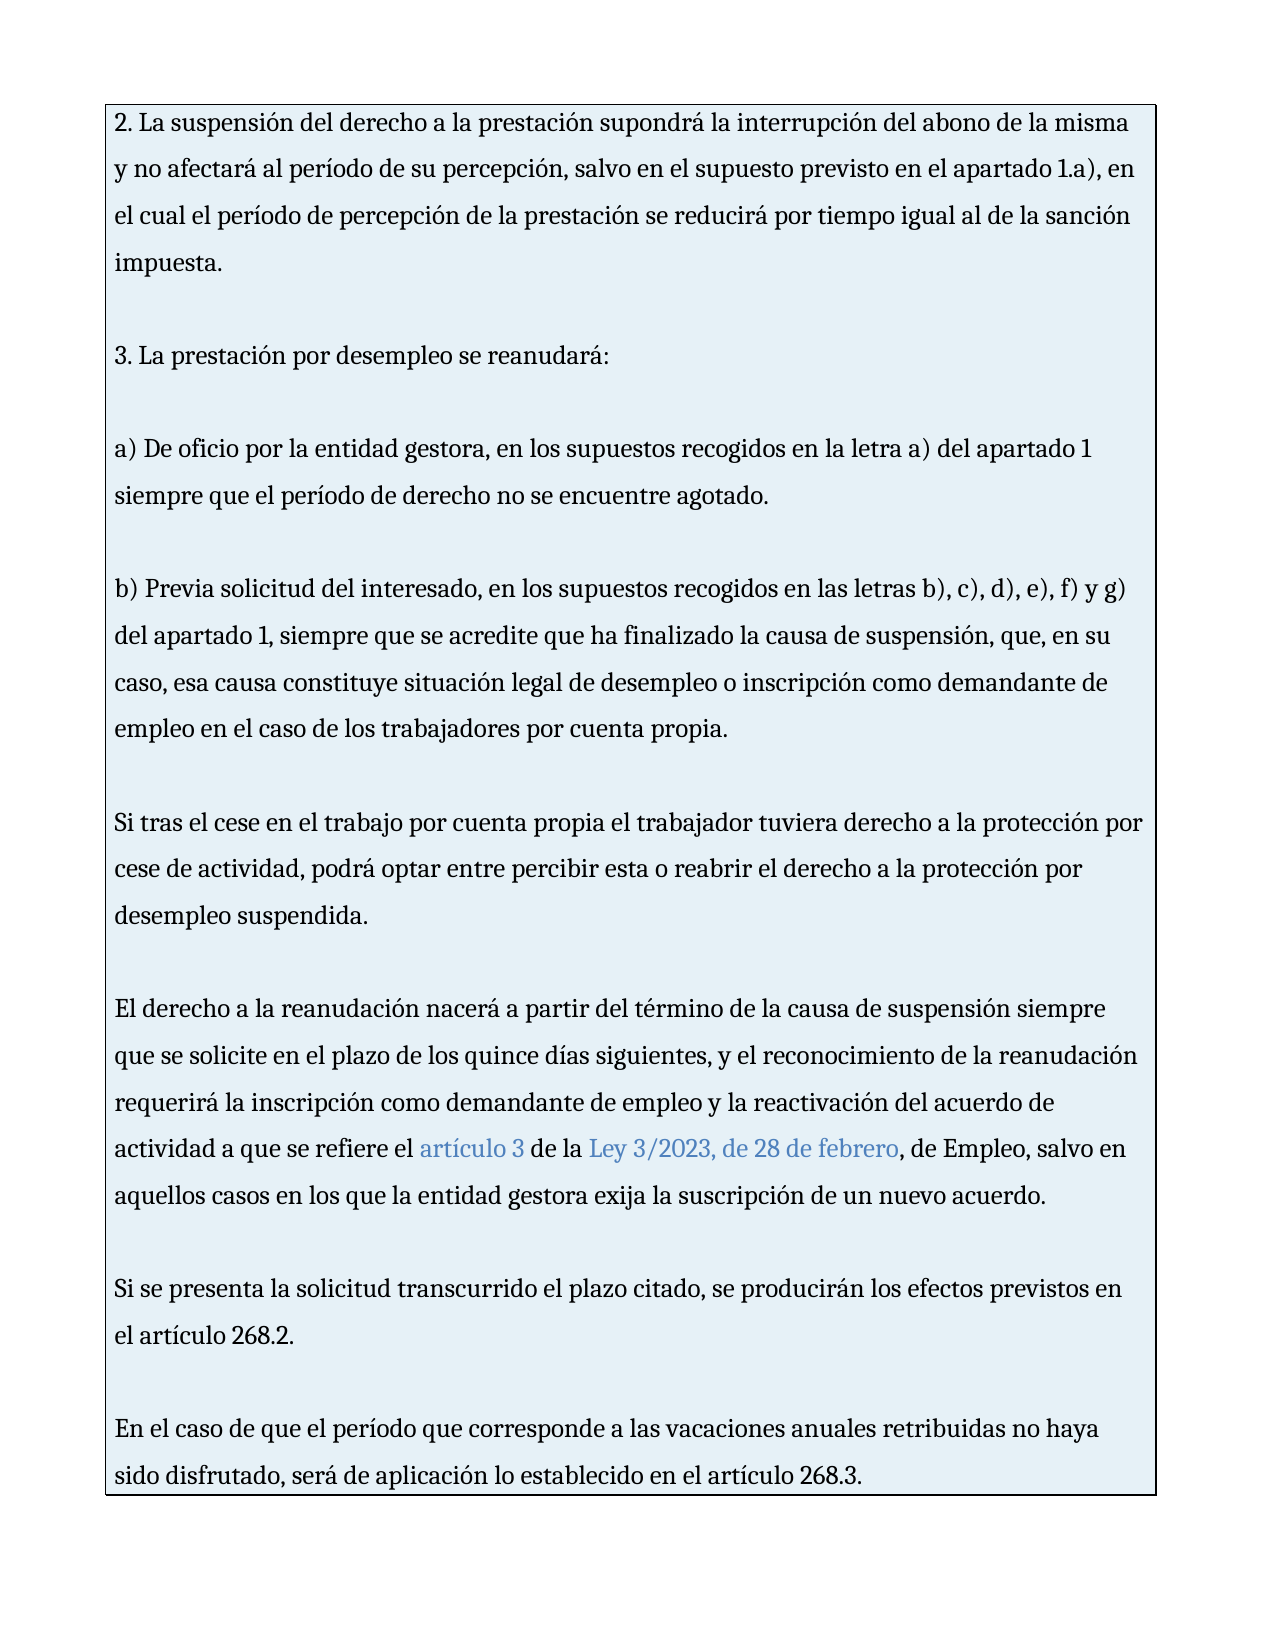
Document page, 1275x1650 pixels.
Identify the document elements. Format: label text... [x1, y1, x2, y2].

table_cell 2. La suspensión del derecho a la prestación supondrá la interrupción del abono de la misma y no afectará al período de su percepción, salvo en el supuesto previsto en el apartado 1.a), en el cual el período de percepción de la prestación se reducirá por tiempo igual al de la sanción impuesta. 3. La prestación por desempleo se reanudará: a) De oficio por la entidad gestora, en los supuestos recogidos en la letra a) del apartado 1 siempre que el período de derecho no se encuentre agotado. b) Previa solicitud del interesado, en los supuestos recogidos en las letras b), c), d), e), f) y g) del apartado 1, siempre que se acredite que ha finalizado la causa de suspensión, que, en su caso, esa causa constituye situación legal de desempleo o inscripción como demandante de empleo en el caso de los trabajadores por cuenta propia. Si tras el cese en el trabajo por cuenta propia el trabajador tuviera derecho a la protección por cese de actividad, podrá optar entre percibir esta o reabrir el derecho a la protección por desempleo suspendida. El derecho a la reanudación nacerá a partir del término de la causa de suspensión siempre que se solicite en el plazo de los quince días siguientes, y el reconocimiento de la reanudación requerirá la inscripción como demandante de empleo y la reactivación del acuerdo de actividad a que se refiere el artículo 3 de la Ley 3/2023, de 28 de febrero, de Empleo, salvo en aquellos casos en los que la entidad gestora exija la suscripción de un nuevo acuerdo. Si se presenta la solicitud transcurrido el plazo citado, se producirán los efectos previstos en el artículo 268.2. En el caso de que el período que corresponde a las vacaciones anuales retribuidas no haya sido disfrutado, será de aplicación lo establecido en el artículo 268.3. [94, 75, 1168, 1496]
